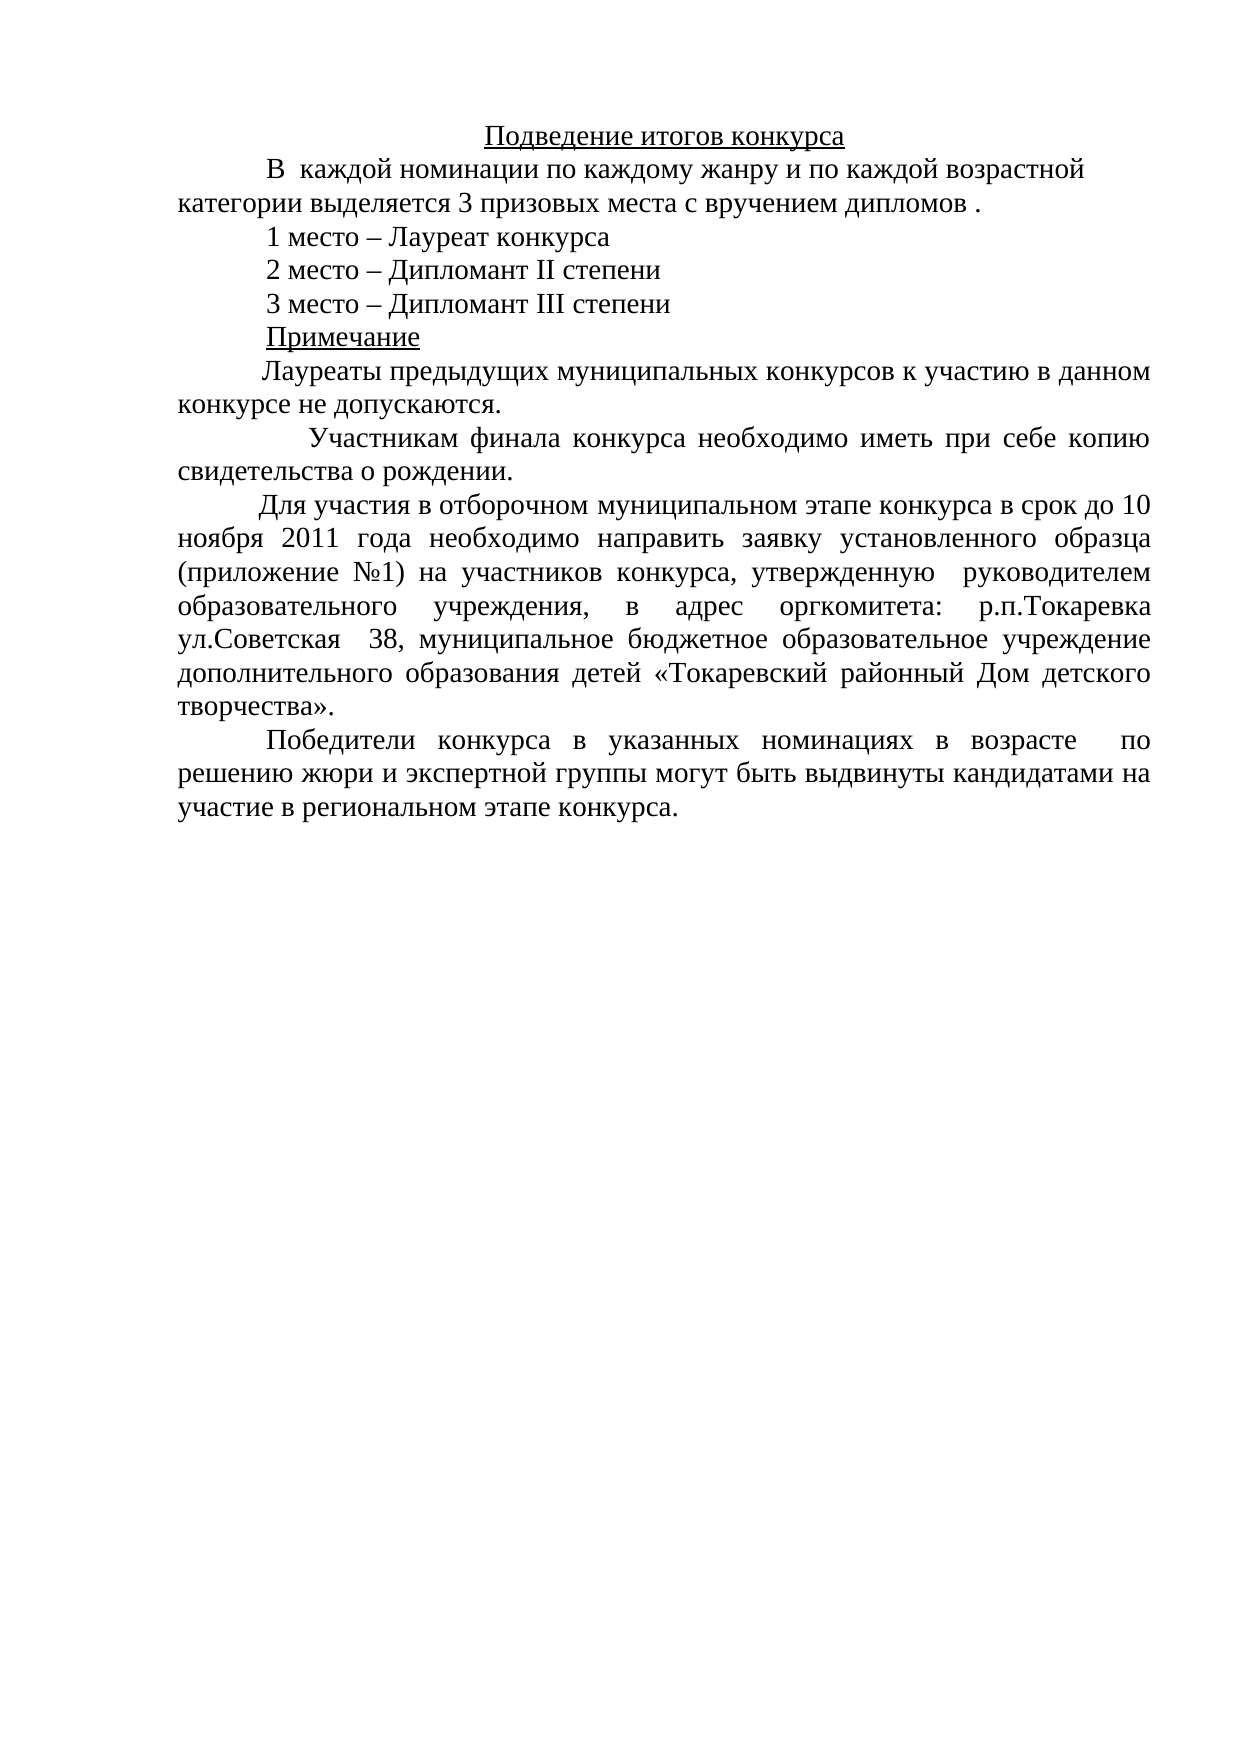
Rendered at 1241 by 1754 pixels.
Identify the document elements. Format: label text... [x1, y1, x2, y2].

text Победители конкурса в указанных номинациях в возрасте по решению жюри и экспертной группы могут быть выдвинуты кандидатами на участие в региональном этапе конкурса. [177, 722, 1152, 822]
text Примечание [177, 319, 1152, 353]
text Лауреаты предыдущих муниципальных конкурсов к участию в данном конкурсе не допускаются. [177, 353, 1152, 420]
text Подведение итогов конкурса [177, 118, 1152, 152]
text 3 место – Дипломант III степени [177, 286, 1152, 319]
text Участникам финала конкурса необходимо иметь при себе копию свидетельства о рождении. [177, 420, 1152, 487]
text Для участия в отборочном муниципальном этапе конкурса в срок до 10 ноября 2011 года необходимо направить заявку установленного образца (приложение №1) на участников конкурса, утвержденную руководителем образовательного учреждения, в адрес оргкомитета: р.п.Токаревка ул.Советская 38, муниципальное бюджетное образовательное учреждение дополнительного образования детей «Токаревский районный Дом детского творчества». [177, 487, 1152, 722]
text 1 место – Лауреат конкурса [177, 219, 1152, 252]
text В каждой номинации по каждому жанру и по каждой возрастной категории выделяется 3 призовых места с вручением дипломов . [177, 152, 1152, 219]
text 2 место – Дипломант II степени [177, 252, 1152, 286]
